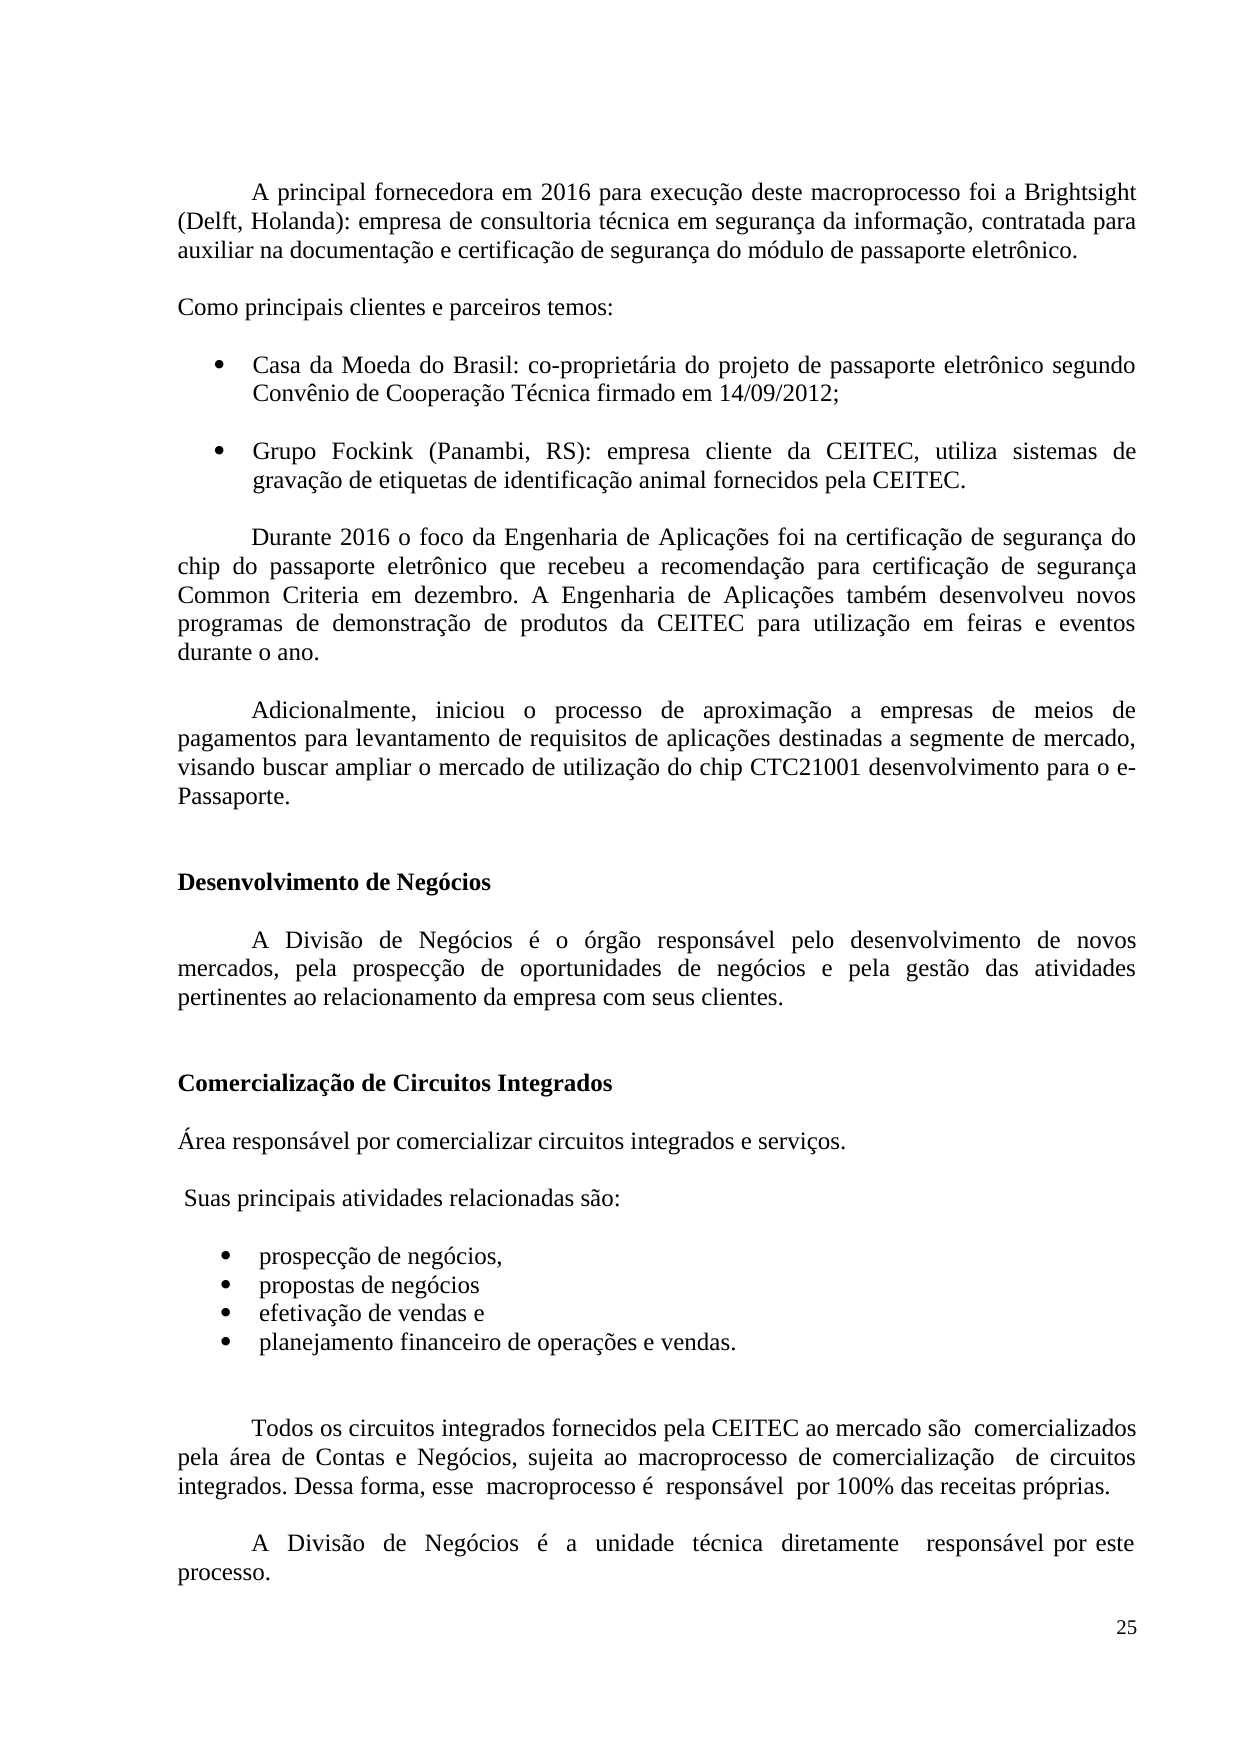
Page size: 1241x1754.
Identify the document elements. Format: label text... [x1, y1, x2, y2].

text A Divisão de Negócios é a unidade técnica diretamente responsável por este processo. [177, 1528, 1137, 1586]
text Área responsável por comercializar circuitos integrados e serviços. [177, 1126, 1137, 1155]
list propostas de negócios [221, 1270, 1137, 1298]
text Todos os circuitos integrados fornecidos pela CEITEC ao mercado são comercializados pela área de Contas e Negócios, sujeita ao macroprocesso de comercialização de circuitos integrados. Dessa forma, esse macroprocesso é responsável por 100% das receitas próprias. [177, 1413, 1137, 1500]
list prospecção de negócios, [221, 1241, 1137, 1270]
text Desenvolvimento de Negócios [177, 867, 1137, 896]
list planejamento financeiro de operações e vendas. [221, 1327, 1137, 1356]
text A Divisão de Negócios é o órgão responsável pelo desenvolvimento de novos mercados, pela prospecção de oportunidades de negócios e pela gestão das atividades pertinentes ao relacionamento da empresa com seus clientes. [177, 925, 1137, 1011]
text Adicionalmente, iniciou o processo de aproximação a empresas de meios de pagamentos para levantamento de requisitos de aplicações destinadas a segmente de mercado, visando buscar ampliar o mercado de utilização do chip CTC21001 desenvolvimento para o e-Passaporte. [177, 695, 1137, 810]
text Como principais clientes e parceiros temos: [177, 292, 1137, 321]
text A principal fornecedora em 2016 para execução deste macroprocesso foi a Brightsight (Delft, Holanda): empresa de consultoria técnica em segurança da informação, contratada para auxiliar na documentação e certificação de segurança do módulo de passaporte eletrônico. [177, 177, 1137, 263]
list Grupo Fockink (Panambi, RS): empresa cliente da CEITEC, utiliza sistemas de gravação de etiquetas de identificação animal fornecidos pela CEITEC. [215, 436, 1137, 493]
text Suas principais atividades relacionadas são: [177, 1183, 1137, 1212]
text Durante 2016 o foco da Engenharia de Aplicações foi na certificação de segurança do chip do passaporte eletrônico que recebeu a recomendação para certificação de segurança Common Criteria em dezembro. A Engenharia de Aplicações também desenvolveu novos programas de demonstração de produtos da CEITEC para utilização em feiras e eventos durante o ano. [177, 522, 1137, 666]
list efetivação de vendas e [221, 1298, 1137, 1327]
list Casa da Moeda do Brasil: co-proprietária do projeto de passaporte eletrônico segundo Convênio de Cooperação Técnica firmado em 14/09/2012; [215, 350, 1137, 407]
text Comercialização de Circuitos Integrados [177, 1068, 1137, 1097]
